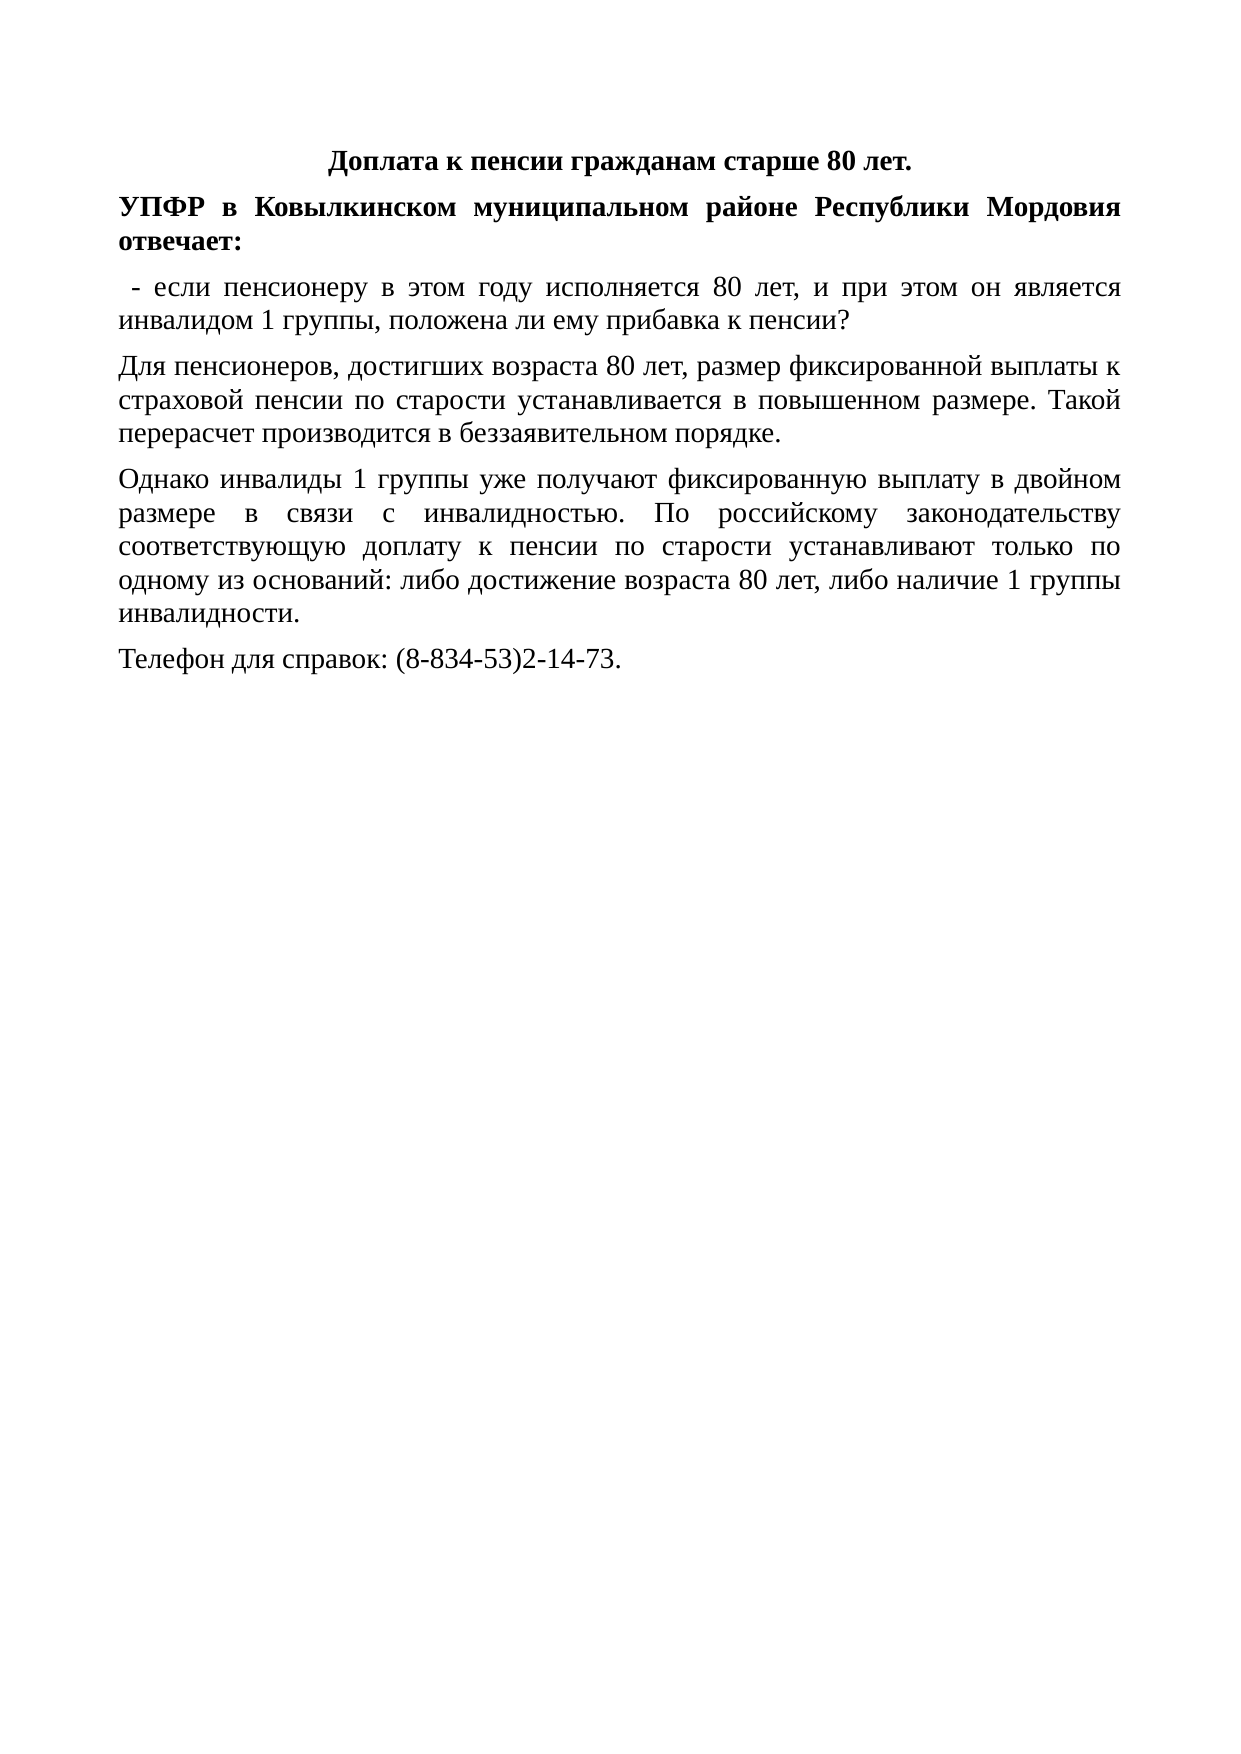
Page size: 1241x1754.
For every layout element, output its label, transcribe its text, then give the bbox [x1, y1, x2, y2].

text Однако инвалиды 1 группы уже получают фиксированную выплату в двойном размере в связи с инвалидностью. По российскому законодательству соответствующую доплату к пенсии по старости устанавливают только по одному из оснований: либо достижение возраста 80 лет, либо наличие 1 группы инвалидности. [118, 461, 1122, 629]
subtitle Доплата к пенсии гражданам старше 80 лет. [118, 143, 1122, 177]
text - если пенсионеру в этом году исполняется 80 лет, и при этом он является инвалидом 1 группы, положена ли ему прибавка к пенсии? [118, 269, 1122, 336]
text Телефон для справок: (8-834-53)2-14-73. [118, 642, 1122, 675]
text Для пенсионеров, достигших возраста 80 лет, размер фиксированной выплаты к страховой пенсии по старости устанавливается в повышенном размере. Такой перерасчет производится в беззаявительном порядке. [118, 348, 1122, 449]
text УПФР в Ковылкинском муниципальном районе Республики Мордовия отвечает: [118, 189, 1122, 256]
